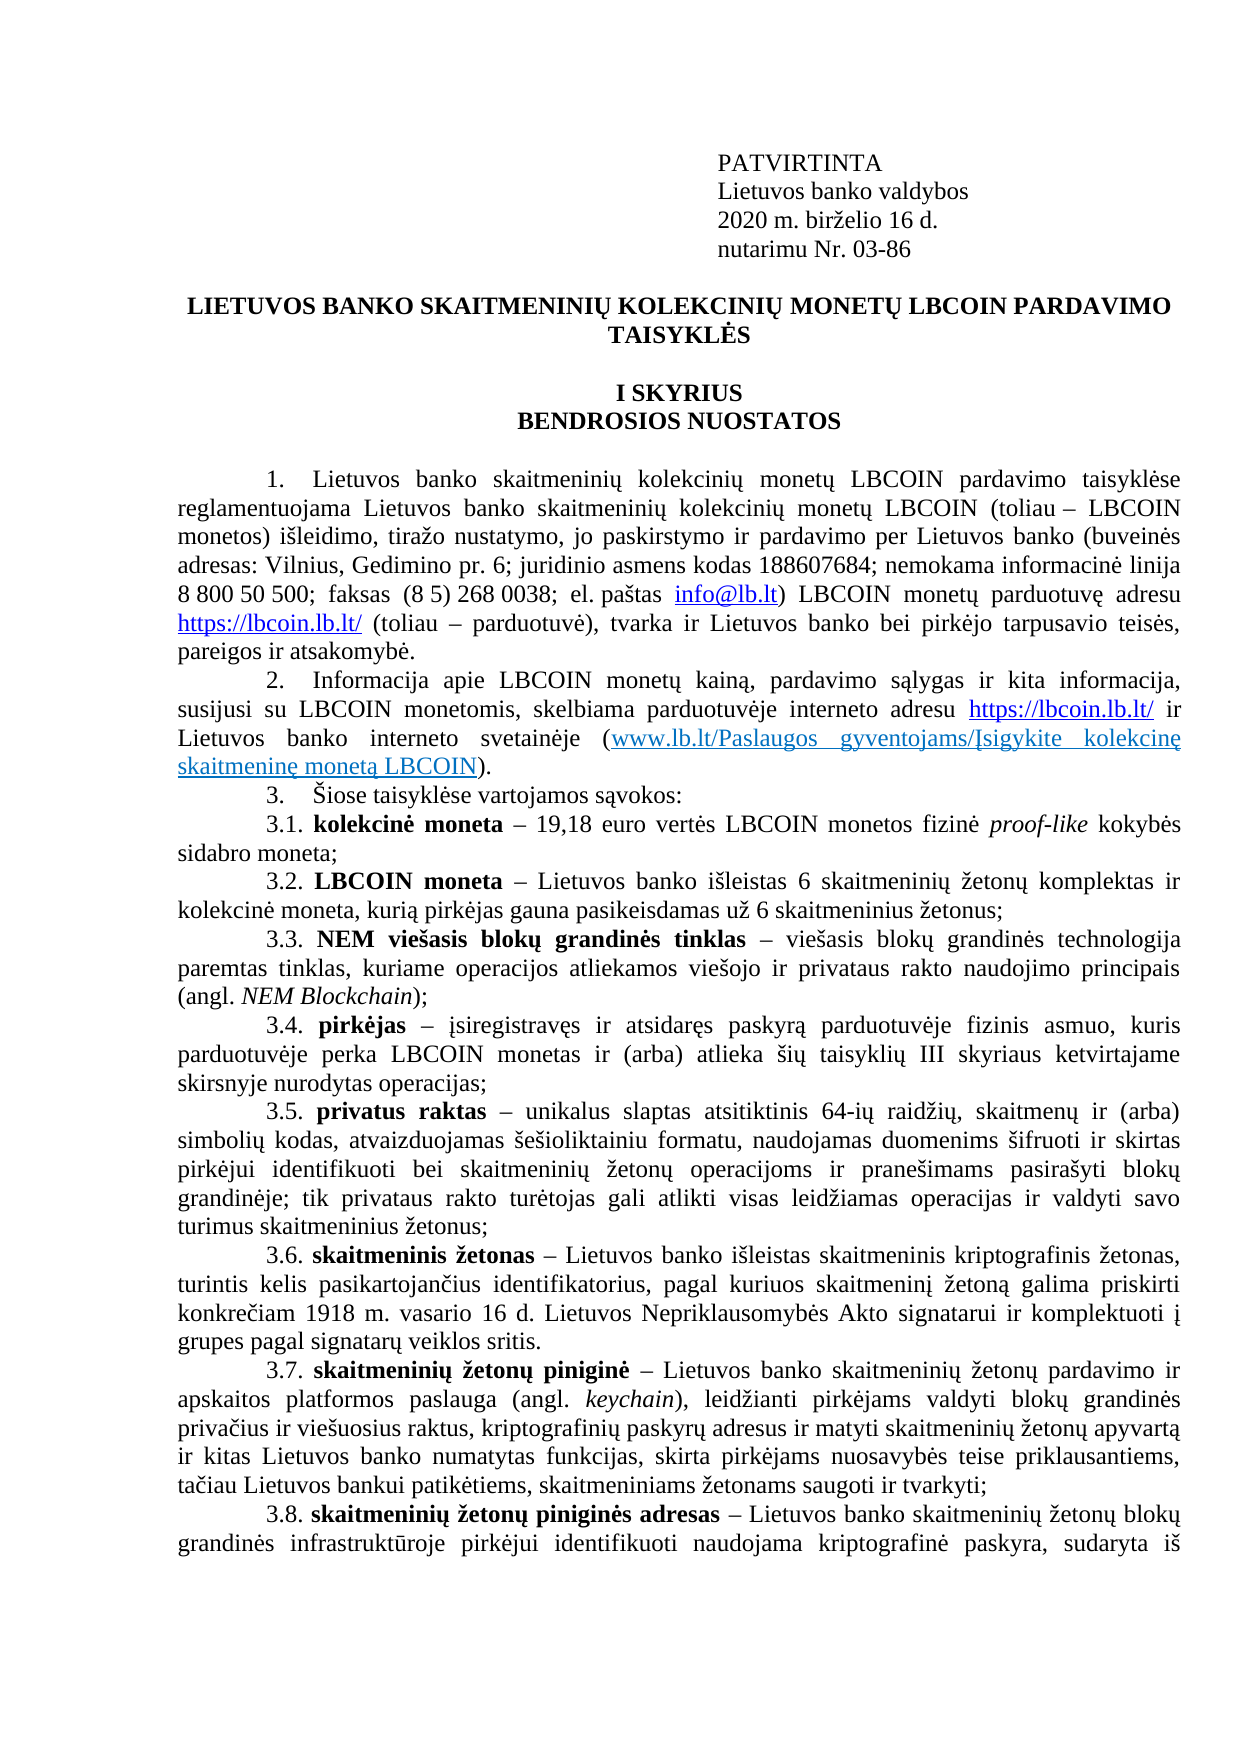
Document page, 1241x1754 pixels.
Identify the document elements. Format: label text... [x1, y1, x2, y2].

text 3.8. skaitmeninių žetonų piniginės adresas – Lietuvos banko skaitmeninių žetonų blokų grandinės infrastruktūroje pirkėjui identifikuoti naudojama kriptografinė paskyra, sudaryta iš [177, 1499, 1181, 1556]
text 3.2. LBCOIN moneta – Lietuvos banko išleistas 6 skaitmeninių žetonų komplektas ir kolekcinė moneta, kurią pirkėjas gauna pasikeisdamas už 6 skaitmeninius žetonus; [177, 866, 1181, 924]
text PATVIRTINTA [582, 148, 1181, 176]
text 2. Informacija apie LBCOIN monetų kainą, pardavimo sąlygas ir kita informacija, susijusi su LBCOIN monetomis, skelbiama parduotuvėje interneto adresu https://lbcoin.lb.lt/ ir Lietuvos banko interneto svetainėje (www.lb.lt/Paslaugos gyventojams/Įsigykite kolekcinę skaitmeninę monetą LBCOIN). [177, 665, 1181, 780]
text 3.4. pirkėjas – įsiregistravęs ir atsidaręs paskyrą parduotuvėje fizinis asmuo, kuris parduotuvėje perka LBCOIN monetas ir (arba) atlieka šių taisyklių III skyriaus ketvirtajame skirsnyje nurodytas operacijas; [177, 1010, 1181, 1096]
text BENDROSIOS NUOSTATOS [177, 406, 1181, 435]
text 3. Šiose taisyklėse vartojamos sąvokos: [177, 780, 1181, 809]
text 3.1. kolekcinė moneta – 19,18 euro vertės LBCOIN monetos fizinė proof-like kokybės sidabro moneta; [177, 809, 1181, 866]
text 3.7. skaitmeninių žetonų piniginė – Lietuvos banko skaitmeninių žetonų pardavimo ir apskaitos platformos paslauga (angl. keychain), leidžianti pirkėjams valdyti blokų grandinės privačius ir viešuosius raktus, kriptografinių paskyrų adresus ir matyti skaitmeninių žetonų apyvartą ir kitas Lietuvos banko numatytas funkcijas, skirta pirkėjams nuosavybės teise priklausantiems, tačiau Lietuvos bankui patikėtiems, skaitmeniniams žetonams saugoti ir tvarkyti; [177, 1355, 1181, 1499]
text 2020 m. birželio 16 d. [582, 205, 1181, 234]
text 3.3. NEM viešasis blokų grandinės tinklas – viešasis blokų grandinės technologija paremtas tinklas, kuriame operacijos atliekamos viešojo ir privataus rakto naudojimo principais (angl. NEM Blockchain); [177, 924, 1181, 1010]
text 3.5. privatus raktas – unikalus slaptas atsitiktinis 64-ių raidžių, skaitmenų ir (arba) simbolių kodas, atvaizduojamas šešioliktainiu formatu, naudojamas duomenims šifruoti ir skirtas pirkėjui identifikuoti bei skaitmeninių žetonų operacijoms ir pranešimams pasirašyti blokų grandinėje; tik privataus rakto turėtojas gali atlikti visas leidžiamas operacijas ir valdyti savo turimus skaitmeninius žetonus; [177, 1096, 1181, 1240]
text I SKYRIUS [177, 378, 1181, 406]
text Lietuvos banko valdybos [582, 176, 1181, 205]
text 1. Lietuvos banko skaitmeninių kolekcinių monetų LBCOIN pardavimo taisyklėse reglamentuojama Lietuvos banko skaitmeninių kolekcinių monetų LBCOIN (toliau – LBCOIN monetos) išleidimo, tiražo nustatymo, jo paskirstymo ir pardavimo per Lietuvos banko (buveinės adresas: Vilnius, Gedimino pr. 6; juridinio asmens kodas 188607684; nemokama informacinė linija 8 800 50 500; faksas (8 5) 268 0038; el. paštas info@lb.lt) LBCOIN monetų parduotuvę adresu https://lbcoin.lb.lt/ (toliau – parduotuvė), tvarka ir Lietuvos banko bei pirkėjo tarpusavio teisės, pareigos ir atsakomybė. [177, 464, 1181, 665]
text LIETUVOS BANKO SKAITMENINIŲ KOLEKCINIŲ MONETŲ LBCOIN PARDAVIMO TAISYKLĖS [177, 291, 1181, 349]
text nutarimu Nr. 03-86 [582, 234, 1181, 263]
text 3.6. skaitmeninis žetonas – Lietuvos banko išleistas skaitmeninis kriptografinis žetonas, turintis kelis pasikartojančius identifikatorius, pagal kuriuos skaitmeninį žetoną galima priskirti konkrečiam 1918 m. vasario 16 d. Lietuvos Nepriklausomybės Akto signatarui ir komplektuoti į grupes pagal signatarų veiklos sritis. [177, 1240, 1181, 1355]
